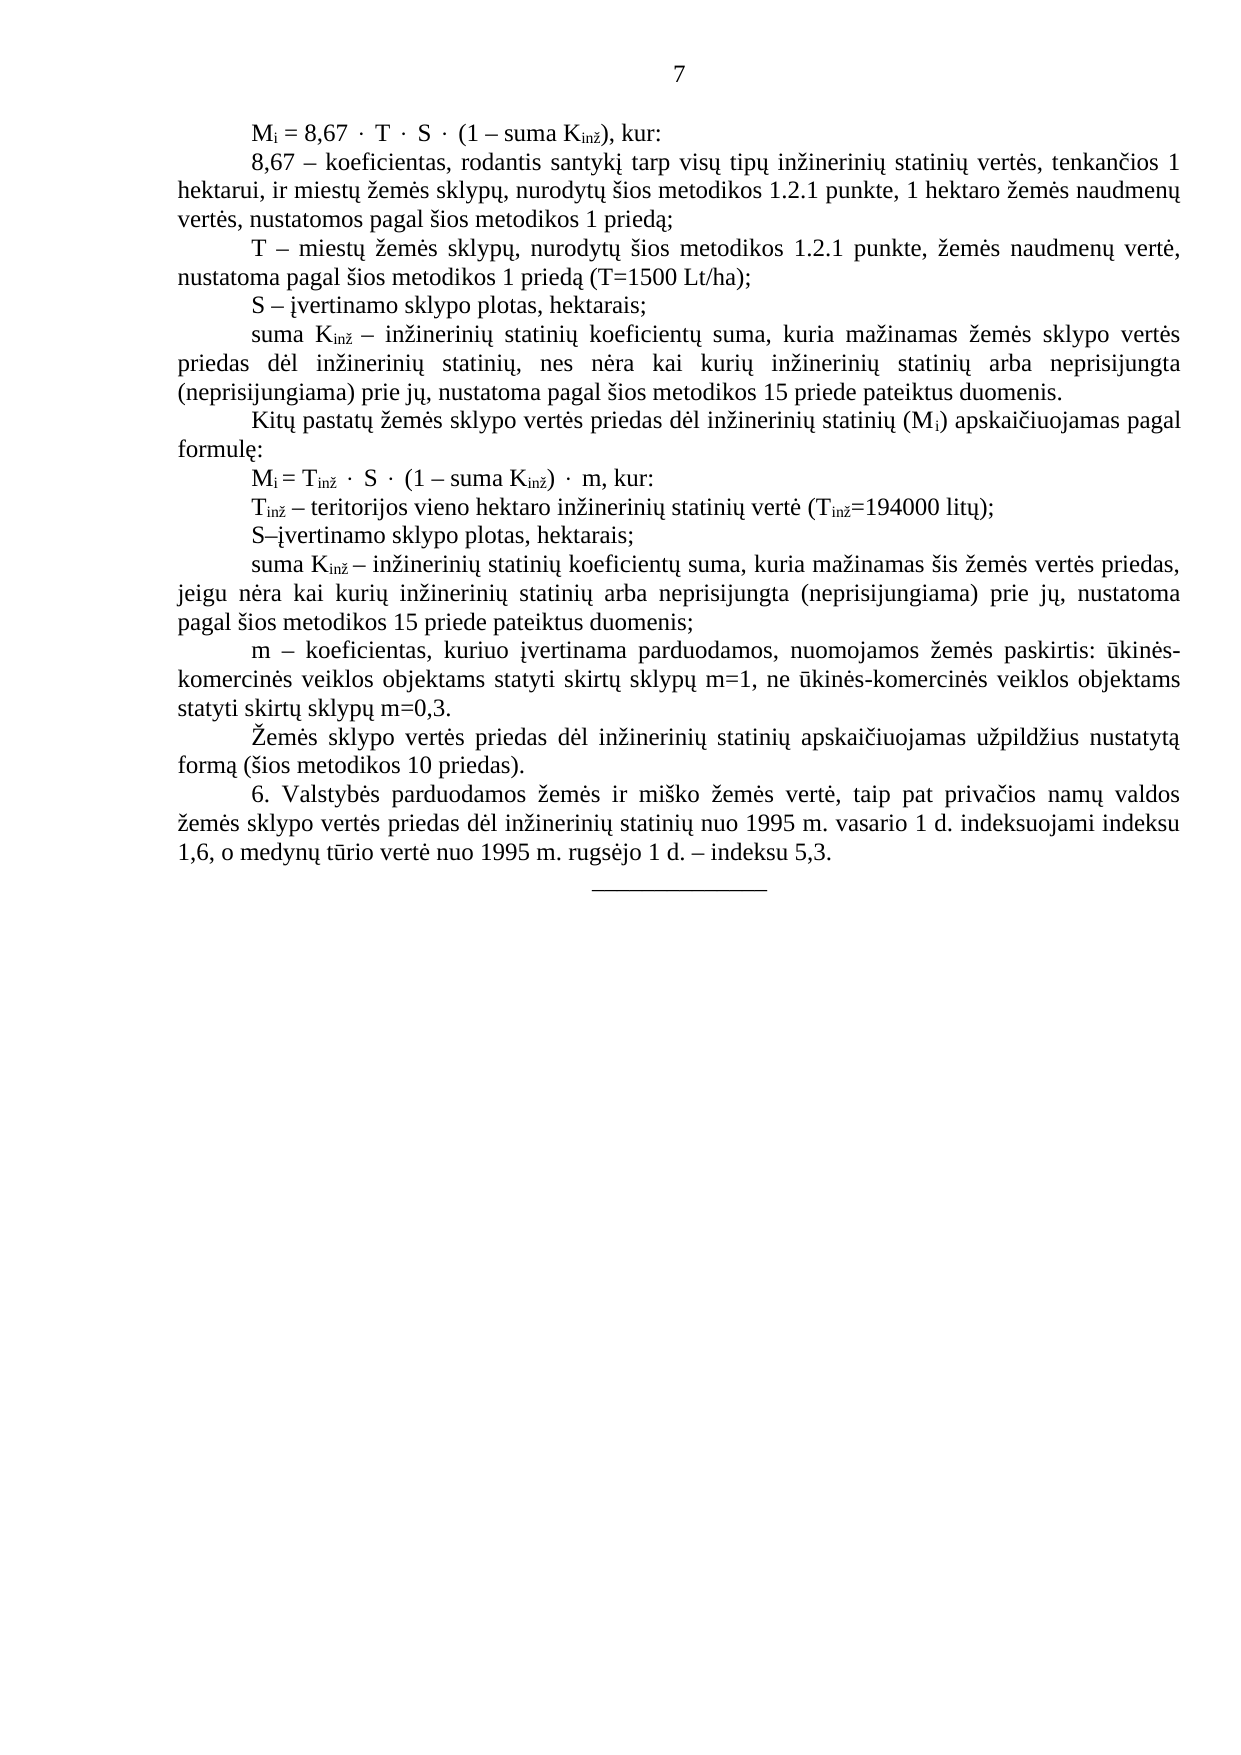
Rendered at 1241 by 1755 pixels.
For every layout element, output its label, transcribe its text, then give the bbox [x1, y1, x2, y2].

text Žemės sklypo vertės priedas dėl inžinerinių statinių apskaičiuojamas užpildžius nustatytą formą (šios metodikos 10 priedas). [177, 722, 1181, 779]
text S–įvertinamo sklypo plotas, hektarais; [177, 521, 1181, 549]
text Mi = Tinž  S  (1 – suma Kinž)  m, kur: [177, 463, 1181, 492]
text Mi = 8,67  T  S  (1 – suma Kinž), kur: [177, 118, 1181, 147]
text ______________ [177, 866, 1181, 894]
text T – miestų žemės sklypų, nurodytų šios metodikos 1.2.1 punkte, žemės naudmenų vertė, nustatoma pagal šios metodikos 1 priedą (T=1500 Lt/ha); [177, 233, 1181, 291]
text Tinž – teritorijos vieno hektaro inžinerinių statinių vertė (Tinž=194000 litų); [177, 492, 1181, 521]
text m – koeficientas, kuriuo įvertinama parduodamos, nuomojamos žemės paskirtis: ūkinės-komercinės veiklos objektams statyti skirtų sklypų m=1, ne ūkinės-komercinės veiklos objektams statyti skirtų sklypų m=0,3. [177, 636, 1181, 722]
text Kitų pastatų žemės sklypo vertės priedas dėl inžinerinių statinių (Mi) apskaičiuojamas pagal formulę: [177, 406, 1181, 463]
text suma Kinž – inžinerinių statinių koeficientų suma, kuria mažinamas šis žemės vertės priedas, jeigu nėra kai kurių inžinerinių statinių arba neprisijungta (neprisijungiama) prie jų, nustatoma pagal šios metodikos 15 priede pateiktus duomenis; [177, 549, 1181, 636]
text S – įvertinamo sklypo plotas, hektarais; [177, 291, 1181, 319]
text 8,67 – koeficientas, rodantis santykį tarp visų tipų inžinerinių statinių vertės, tenkančios 1 hektarui, ir miestų žemės sklypų, nurodytų šios metodikos 1.2.1 punkte, 1 hektaro žemės naudmenų vertės, nustatomos pagal šios metodikos 1 priedą; [177, 147, 1181, 233]
text 6. Valstybės parduodamos žemės ir miško žemės vertė, taip pat privačios namų valdos žemės sklypo vertės priedas dėl inžinerinių statinių nuo 1995 m. vasario 1 d. indeksuojami indeksu 1,6, o medynų tūrio vertė nuo 1995 m. rugsėjo 1 d. – indeksu 5,3. [177, 779, 1181, 866]
text suma Kinž – inžinerinių statinių koeficientų suma, kuria mažinamas žemės sklypo vertės priedas dėl inžinerinių statinių, nes nėra kai kurių inžinerinių statinių arba neprisijungta (neprisijungiama) prie jų, nustatoma pagal šios metodikos 15 priede pateiktus duomenis. [177, 319, 1181, 406]
